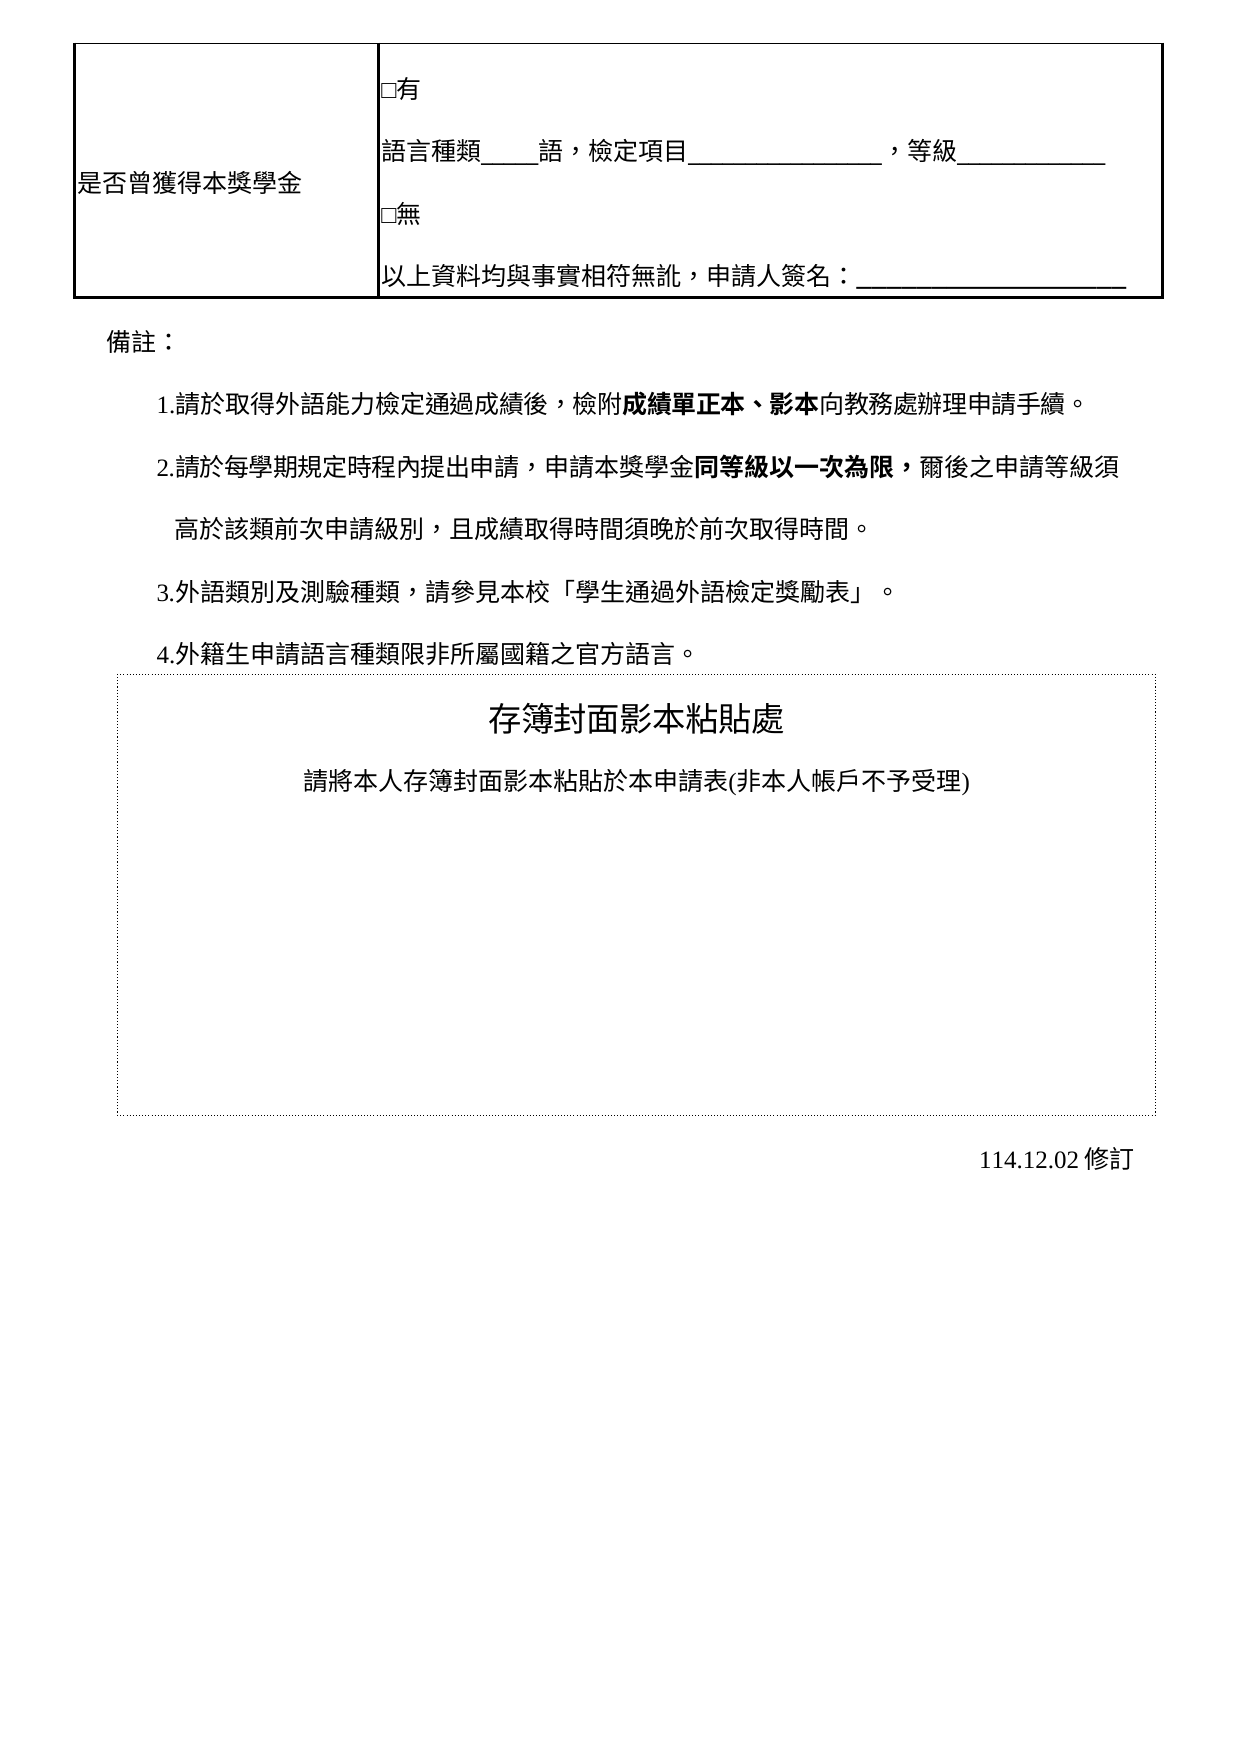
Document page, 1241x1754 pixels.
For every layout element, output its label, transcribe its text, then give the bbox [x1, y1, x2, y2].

table_header 存簿封面影本粘貼處 請將本人存簿封面影本粘貼於本申請表(非本人帳戶不予受理) [118, 674, 1155, 1115]
table_cell □有 語言種類_____語，檢定項目_________________，等級_____________ □無 以上資料均與事實相符無訛，申請人簽名：__________________ [380, 44, 1161, 296]
text 2.請於每學期規定時程內提出申請，申請本獎學金同等級以一次為限，爾後之申請等級須高於該類前次申請級別，且成績取得時間須晚於前次取得時間。 [156, 424, 1134, 549]
text 114.12.02修訂 [106, 1116, 1134, 1179]
text 1.請於取得外語能力檢定通過成績後，檢附成績單正本、影本向教務處辦理申請手續。 [156, 361, 1134, 424]
table_cell 是否曾獲得本獎學金 [76, 44, 377, 296]
text 4.外籍生申請語言種類限非所屬國籍之官方語言。 [156, 611, 1134, 674]
text 3.外語類別及測驗種類，請參見本校「學生通過外語檢定獎勵表」。 [156, 549, 1134, 611]
text 備註： [106, 299, 1134, 361]
